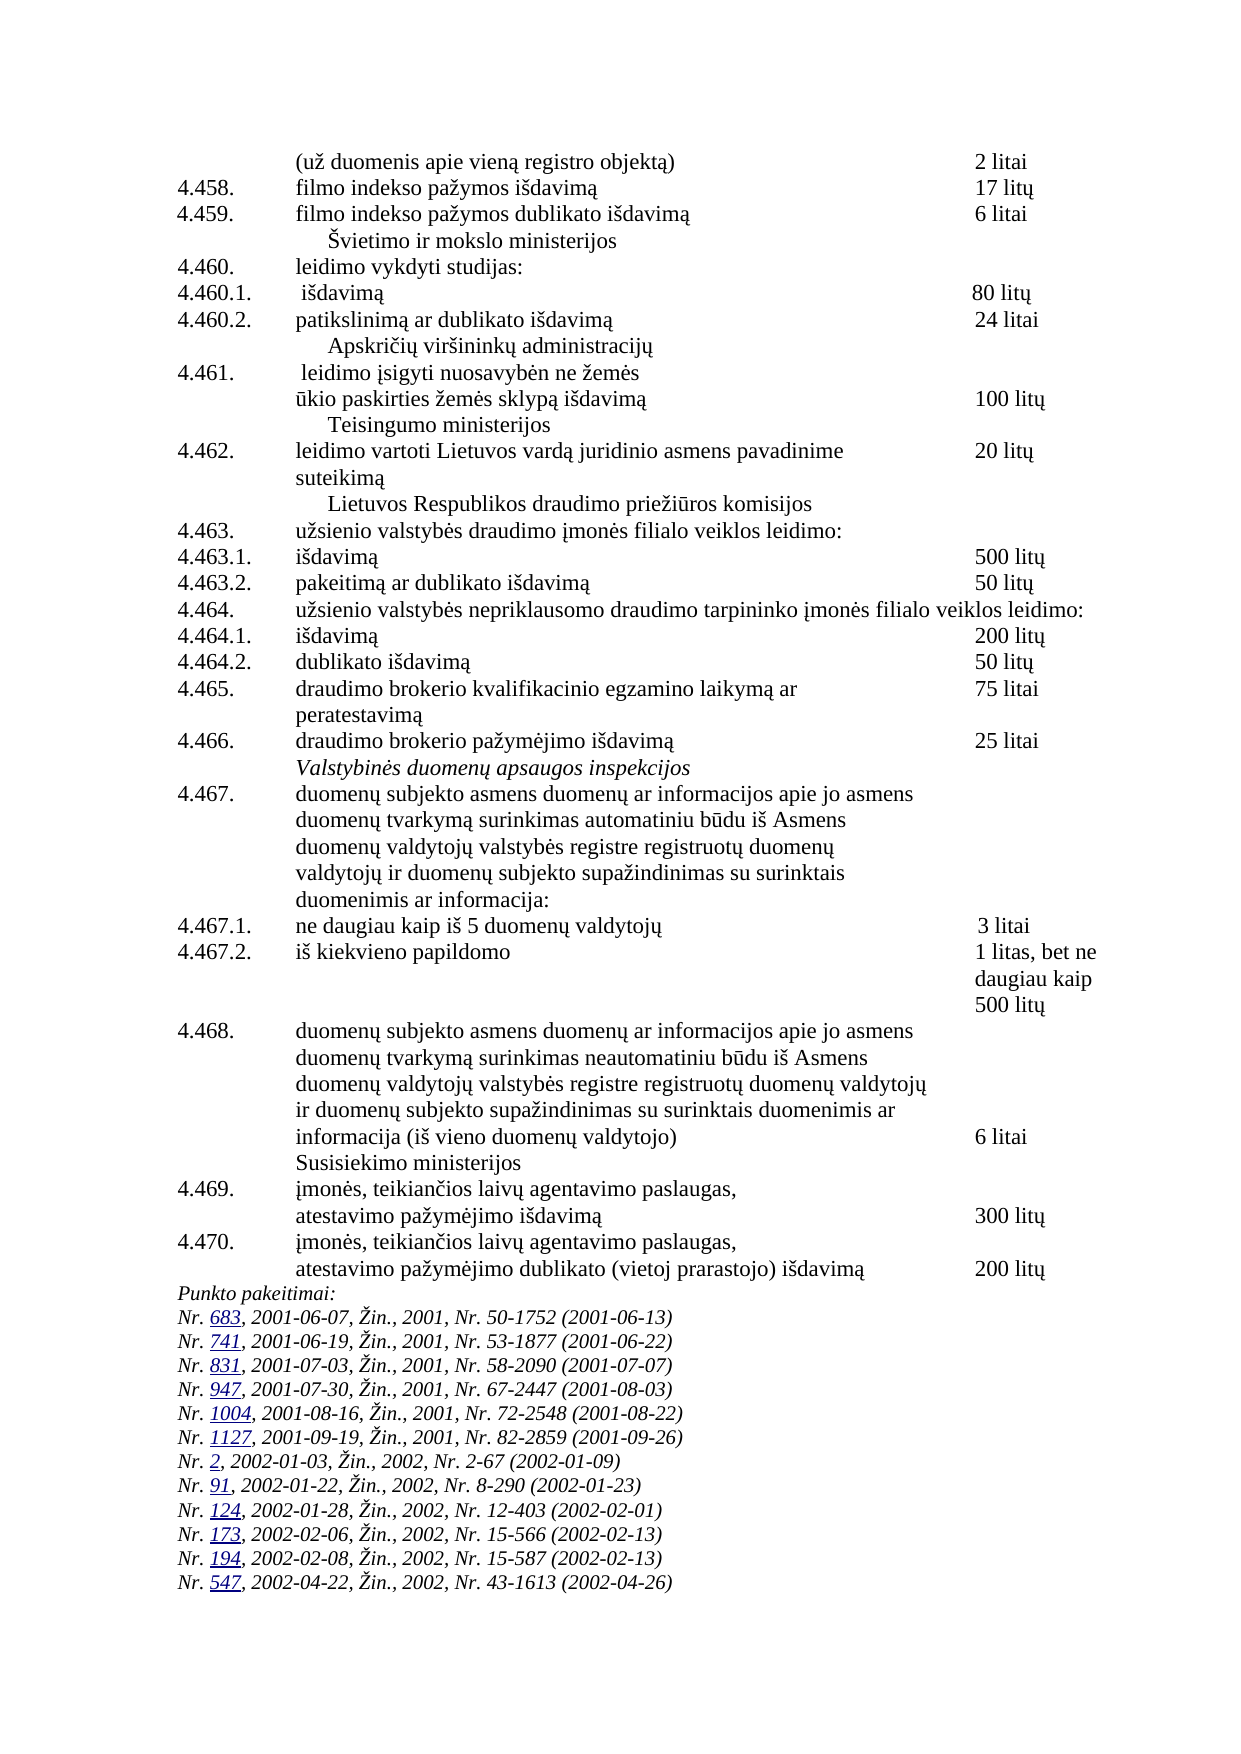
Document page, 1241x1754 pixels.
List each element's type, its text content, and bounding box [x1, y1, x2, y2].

text Nr. 194, 2002-02-08, Žin., 2002, Nr. 15-587 (2002-02-13) [177, 1546, 1122, 1570]
text 4.467. duomenų subjekto asmens duomenų ar informacijos apie jo asmens duomenų tvarkymą surinkimas automatiniu būdu iš Asmens duomenų valdytojų valstybės registre registruotų duomenų valdytojų ir duomenų subjekto supažindinimas su surinktais duomenimis ar informacija: [177, 780, 916, 912]
text 4.463. užsienio valstybės draudimo įmonės filialo veiklos leidimo: [177, 517, 1122, 543]
text 4.460.1. išdavimą 80 litų [177, 279, 1122, 306]
text Valstybinės duomenų apsaugos inspekcijos [177, 754, 916, 780]
text 4.458. filmo indekso pažymos išdavimą 17 litų [177, 174, 1122, 200]
text Nr. 831, 2001-07-03, Žin., 2001, Nr. 58-2090 (2001-07-07) [177, 1353, 1122, 1377]
text 4.467.1. ne daugiau kaip iš 5 duomenų valdytojų 3 litai [177, 912, 1122, 938]
text 4.462. leidimo vartoti Lietuvos vardą juridinio asmens pavadinime 20 litų [177, 438, 1122, 464]
text 4.459. filmo indekso pažymos dublikato išdavimą 6 litai [177, 200, 1122, 227]
text 4.470. įmonės, teikiančios laivų agentavimo paslaugas, [177, 1228, 1122, 1254]
text 4.467.2. iš kiekvieno papildomo 1 litas, bet ne daugiau kaip 500 litų [177, 938, 1122, 1017]
text ūkio paskirties žemės sklypą išdavimą 100 litų [177, 385, 1122, 411]
text Nr. 2, 2002-01-03, Žin., 2002, Nr. 2-67 (2002-01-09) [177, 1449, 1122, 1473]
text atestavimo pažymėjimo dublikato (vietoj prarastojo) išdavimą 200 litų [177, 1254, 1122, 1281]
text informacija (iš vieno duomenų valdytojo) 6 litai [177, 1123, 1122, 1149]
text Nr. 173, 2002-02-06, Žin., 2002, Nr. 15-566 (2002-02-13) [177, 1522, 1122, 1546]
text duomenų valdytojų valstybės registre registruotų duomenų valdytojų [177, 1070, 1122, 1096]
text 4.460.2. patikslinimą ar dublikato išdavimą 24 litai [177, 306, 1122, 332]
text Nr. 947, 2001-07-30, Žin., 2001, Nr. 67-2447 (2001-08-03) [177, 1377, 1122, 1401]
text atestavimo pažymėjimo išdavimą 300 litų [177, 1202, 1122, 1228]
text 4.464. užsienio valstybės nepriklausomo draudimo tarpininko įmonės filialo veiklos leidimo: [177, 596, 1122, 622]
text 4.460. leidimo vykdyti studijas: [177, 253, 1122, 279]
text suteikimą [177, 464, 1122, 490]
text Nr. 683, 2001-06-07, Žin., 2001, Nr. 50-1752 (2001-06-13) [177, 1305, 1122, 1329]
text 4.465. draudimo brokerio kvalifikacinio egzamino laikymą ar 75 litai [177, 675, 1122, 701]
text Nr. 124, 2002-01-28, Žin., 2002, Nr. 12-403 (2002-02-01) [177, 1497, 1122, 1522]
text duomenų tvarkymą surinkimas neautomatiniu būdu iš Asmens [177, 1044, 1122, 1070]
text Apskričių viršininkų administracijų [252, 332, 1122, 358]
text Nr. 1127, 2001-09-19, Žin., 2001, Nr. 82-2859 (2001-09-26) [177, 1425, 1122, 1449]
text 4.464.1. išdavimą 200 litų [177, 622, 1122, 648]
text 4.464.2. dublikato išdavimą 50 litų [177, 648, 1122, 675]
text Nr. 547, 2002-04-22, Žin., 2002, Nr. 43-1613 (2002-04-26) [177, 1570, 1122, 1594]
text Nr. 91, 2002-01-22, Žin., 2002, Nr. 8-290 (2002-01-23) [177, 1473, 1122, 1497]
text 4.461. leidimo įsigyti nuosavybėn ne žemės [177, 358, 1122, 385]
text Punkto pakeitimai: [177, 1281, 1122, 1305]
text Nr. 1004, 2001-08-16, Žin., 2001, Nr. 72-2548 (2001-08-22) [177, 1401, 1122, 1425]
text Teisingumo ministerijos [252, 411, 1122, 438]
text Nr. 741, 2001-06-19, Žin., 2001, Nr. 53-1877 (2001-06-22) [177, 1329, 1122, 1353]
text 4.463.2. pakeitimą ar dublikato išdavimą 50 litų [177, 569, 1122, 596]
text Lietuvos Respublikos draudimo priežiūros komisijos [252, 490, 1122, 517]
text 4.463.1. išdavimą 500 litų [177, 543, 1122, 569]
text peratestavimą [177, 701, 1122, 727]
text Susisiekimo ministerijos [177, 1149, 1122, 1176]
text (už duomenis apie vieną registro objektą) 2 litai [177, 148, 1122, 174]
text Švietimo ir mokslo ministerijos [252, 227, 1122, 253]
text 4.468. duomenų subjekto asmens duomenų ar informacijos apie jo asmens [177, 1017, 1122, 1044]
text 4.466. draudimo brokerio pažymėjimo išdavimą 25 litai [177, 727, 1122, 754]
text ir duomenų subjekto supažindinimas su surinktais duomenimis ar [177, 1096, 1122, 1123]
text 4.469. įmonės, teikiančios laivų agentavimo paslaugas, [177, 1176, 1122, 1202]
